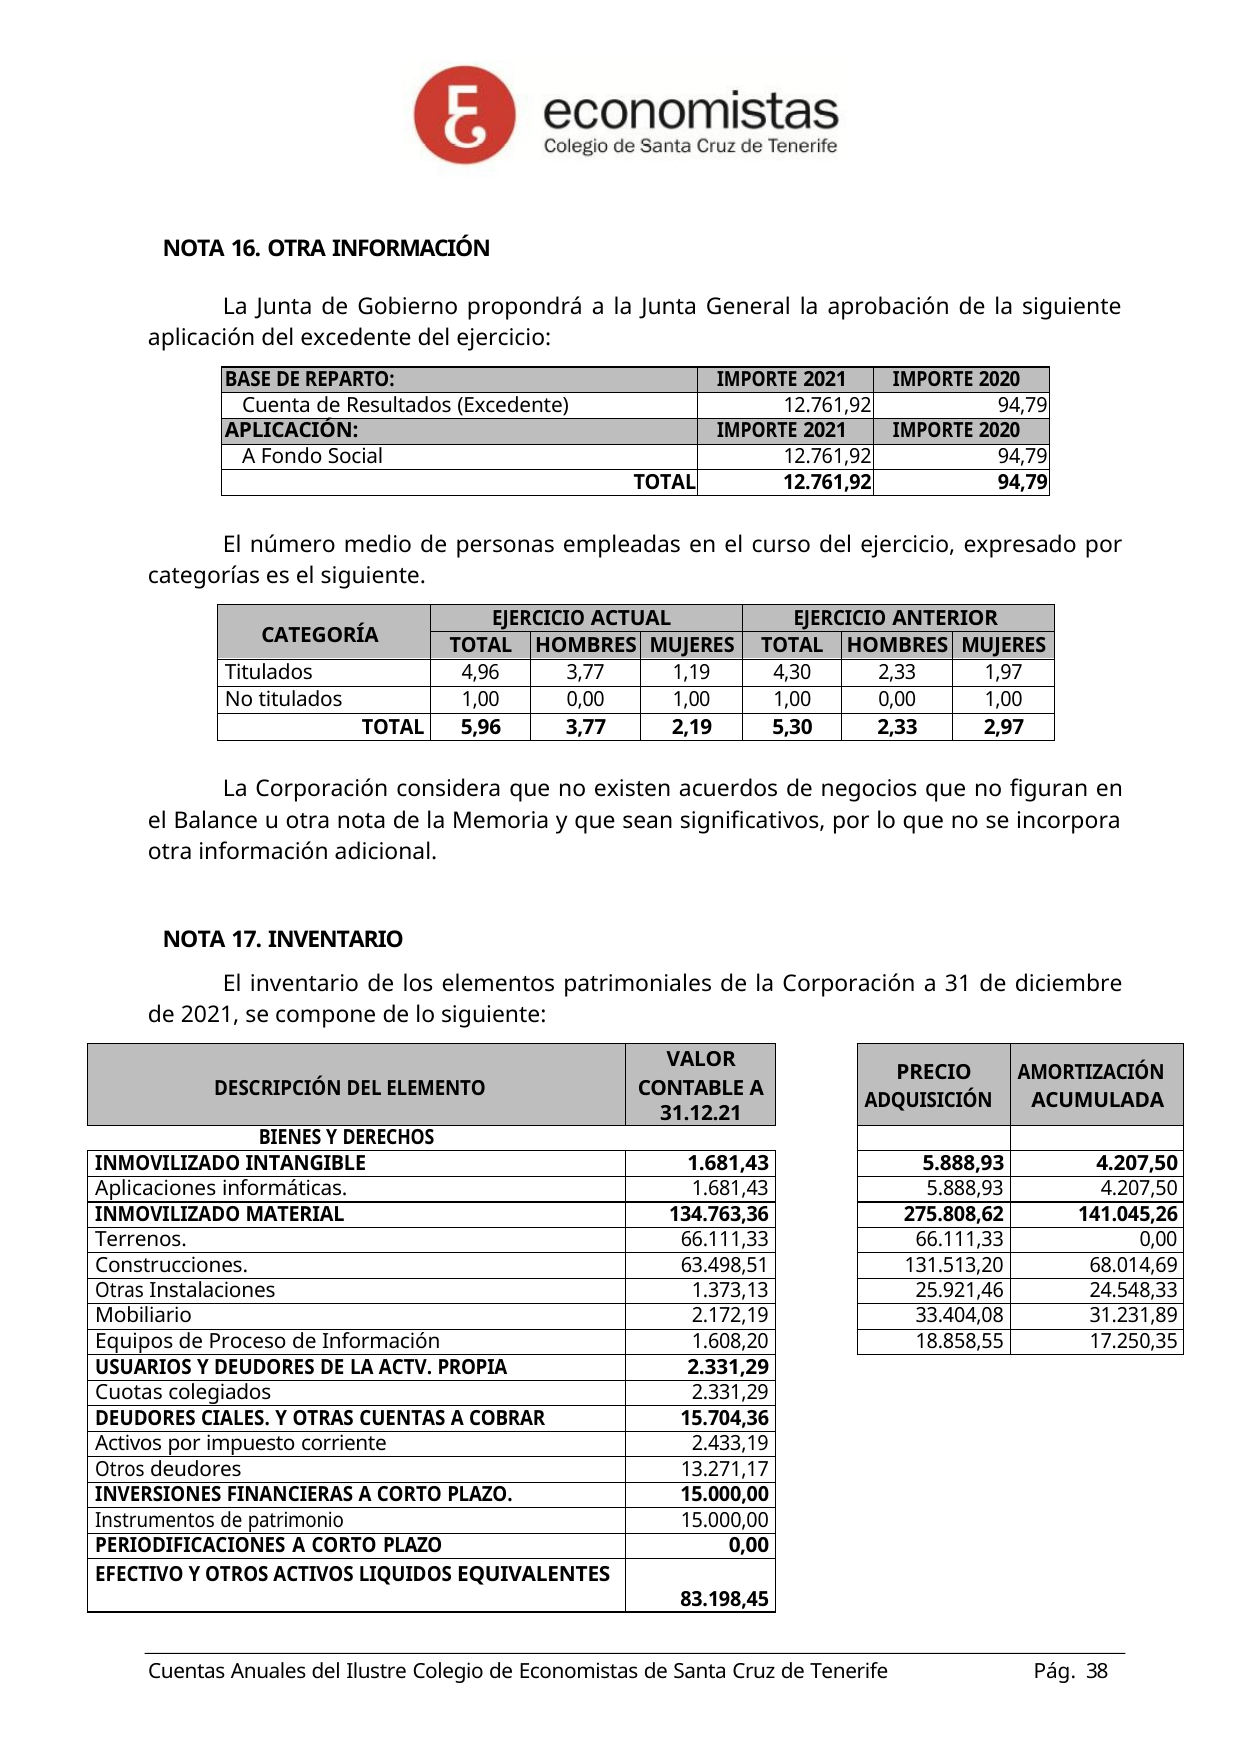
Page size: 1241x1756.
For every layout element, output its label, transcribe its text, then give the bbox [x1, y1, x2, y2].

table_cell 83.198,45 [626, 1559, 775, 1611]
table_cell 5.888,93 [858, 1177, 1010, 1201]
table_cell Aplicaciones informáticas. [88, 1177, 625, 1201]
table_cell 66.111,33 [858, 1228, 1010, 1252]
table_cell 141.045,26 [1011, 1203, 1183, 1227]
table_cell 1,00 [641, 687, 742, 713]
table_cell 4,96 [431, 660, 530, 686]
table_header CATEGORÍA [218, 605, 430, 658]
table_cell 15.000,00 [626, 1508, 775, 1533]
table_cell 2,33 [842, 660, 952, 686]
table_cell 5.888,93 [858, 1151, 1010, 1176]
table_cell Instrumentos de patrimonio [88, 1508, 625, 1533]
table_cell BIENES Y DERECHOS [88, 1125, 857, 1150]
table_cell 4.207,50 [1011, 1151, 1183, 1176]
table_cell 1,00 [431, 687, 530, 713]
table_cell Titulados [218, 660, 430, 686]
table_cell 12.761,92 [698, 470, 873, 495]
table_cell 4.207,50 [1011, 1177, 1183, 1201]
table_cell DEUDORES CIALES. Y OTRAS CUENTAS A COBRAR [88, 1406, 625, 1431]
table_cell HOMBRES [531, 632, 640, 658]
table_cell Activos por impuesto corriente [88, 1432, 625, 1456]
table_cell 0,00 [1011, 1228, 1183, 1252]
table_cell INMOVILIZADO INTANGIBLE [88, 1151, 625, 1176]
table_cell 2,19 [641, 714, 742, 740]
table_cell TOTAL [743, 632, 841, 658]
table_cell 2.331,29 [626, 1381, 775, 1405]
table_cell Otros deudores [88, 1457, 625, 1482]
table_cell 2.433,19 [626, 1432, 775, 1456]
table_cell 3,77 [531, 660, 640, 686]
table_cell 2,33 [842, 714, 952, 740]
table_cell TOTAL [431, 632, 530, 658]
table_cell 12.761,92 [698, 393, 873, 418]
text La Junta de Gobierno propondrá a la Junta General la aprobación de la siguiente aplicación del excedente del ejercicio: [148, 290, 1123, 352]
table_cell 4,30 [743, 660, 841, 686]
table_cell 15.704,36 [626, 1406, 775, 1431]
table_cell 5,96 [431, 714, 530, 740]
table_cell HOMBRES [842, 632, 952, 658]
table_cell EFECTIVO Y OTROS ACTIVOS LIQUIDOS EQUIVALENTES [88, 1559, 625, 1611]
table_cell 94,79 [874, 470, 1049, 495]
text La Corporación considera que no existen acuerdos de negocios que no figuran en el Balance u otra nota de la Memoria y que sean significativos, por lo que no se incorpora otra información adicional. [148, 772, 1123, 866]
table_cell 1.681,43 [626, 1177, 775, 1201]
table_cell 5,30 [743, 714, 841, 740]
table_cell 15.000,00 [626, 1483, 775, 1507]
table_header IMPORTE 2020 [874, 368, 1049, 392]
table_cell 33.404,08 [858, 1304, 1010, 1329]
table_cell Construcciones. [88, 1253, 625, 1278]
table_cell 275.808,62 [858, 1203, 1010, 1227]
table_cell [776, 1150, 857, 1354]
table_cell IMPORTE 2020 [874, 419, 1049, 444]
table_cell Terrenos. [88, 1228, 625, 1252]
table_cell [776, 1354, 1184, 1611]
table_cell MUJERES [641, 632, 742, 658]
table_cell 25.921,46 [858, 1279, 1010, 1303]
table_cell 18.858,55 [858, 1330, 1010, 1354]
table_cell PERIODIFICACIONES A CORTO PLAZO [88, 1534, 625, 1558]
table_cell APLICACIÓN: [222, 419, 697, 444]
subtitle NOTA 17. INVENTARIO [162, 923, 1196, 954]
table_header DESCRIPCIÓN DEL ELEMENTO [88, 1044, 625, 1125]
table_cell 66.111,33 [626, 1228, 775, 1252]
table_cell MUJERES [953, 632, 1054, 658]
table_cell 63.498,51 [626, 1253, 775, 1278]
table_cell 94,79 [874, 445, 1049, 469]
table_cell 31.231,89 [1011, 1304, 1183, 1329]
table_cell INMOVILIZADO MATERIAL [88, 1203, 625, 1227]
table_header AMORTIZACIÓN ACUMULADA [1011, 1044, 1183, 1125]
table_cell 1,00 [743, 687, 841, 713]
table_cell Cuenta de Resultados (Excedente) [222, 393, 697, 418]
table_header BASE DE REPARTO: [222, 368, 697, 392]
table_cell 1,00 [953, 687, 1054, 713]
table_cell 131.513,20 [858, 1253, 1010, 1278]
text El número medio de personas empleadas en el curso del ejercicio, expresado por categorías es el siguiente. [148, 528, 1123, 590]
table_cell 2.172,19 [626, 1304, 775, 1329]
table_cell TOTAL [222, 470, 697, 495]
table_cell Equipos de Proceso de Información [88, 1330, 625, 1354]
table_cell 1,97 [953, 660, 1054, 686]
table_cell [858, 1126, 1010, 1150]
table_cell 2,97 [953, 714, 1054, 740]
table_cell 1.608,20 [626, 1330, 775, 1354]
table_cell INVERSIONES FINANCIERAS A CORTO PLAZO. [88, 1483, 625, 1507]
table_cell TOTAL [218, 714, 430, 740]
table_cell Otras Instalaciones [88, 1279, 625, 1303]
table_header EJERCICIO ANTERIOR [743, 605, 1054, 631]
table_cell 13.271,17 [626, 1457, 775, 1482]
table_cell 1,19 [641, 660, 742, 686]
table_header EJERCICIO ACTUAL [431, 605, 742, 631]
table_cell [1011, 1126, 1183, 1150]
text El inventario de los elementos patrimoniales de la Corporación a 31 de diciembre de 2021, se compone de lo siguiente: [148, 967, 1123, 1029]
table_cell 17.250,35 [1011, 1330, 1183, 1354]
table_cell No titulados [218, 687, 430, 713]
table_cell IMPORTE 2021 [698, 419, 873, 444]
subtitle NOTA 16. OTRA INFORMACIÓN [162, 232, 1196, 263]
table_cell USUARIOS Y DEUDORES DE LA ACTV. PROPIA [88, 1355, 625, 1380]
table_cell 12.761,92 [698, 445, 873, 469]
table_cell 2.331,29 [626, 1355, 775, 1380]
table_cell Mobiliario [88, 1304, 625, 1329]
table_cell 1.681,43 [626, 1151, 775, 1176]
table_cell 0,00 [626, 1534, 775, 1558]
table_cell 134.763,36 [626, 1203, 775, 1227]
table_header [776, 1043, 857, 1125]
table_header PRECIO ADQUISICIÓN [858, 1044, 1010, 1125]
table_cell Cuotas colegiados [88, 1381, 625, 1405]
table_cell 1.373,13 [626, 1279, 775, 1303]
table_cell 68.014,69 [1011, 1253, 1183, 1278]
table_cell 94,79 [874, 393, 1049, 418]
table_cell 24.548,33 [1011, 1279, 1183, 1303]
table_header VALOR CONTABLE A 31.12.21 [626, 1044, 775, 1125]
table_header IMPORTE 2021 [698, 368, 873, 392]
table_cell 0,00 [531, 687, 640, 713]
table_cell 3,77 [531, 714, 640, 740]
table_cell 0,00 [842, 687, 952, 713]
table_cell A Fondo Social [222, 445, 697, 469]
